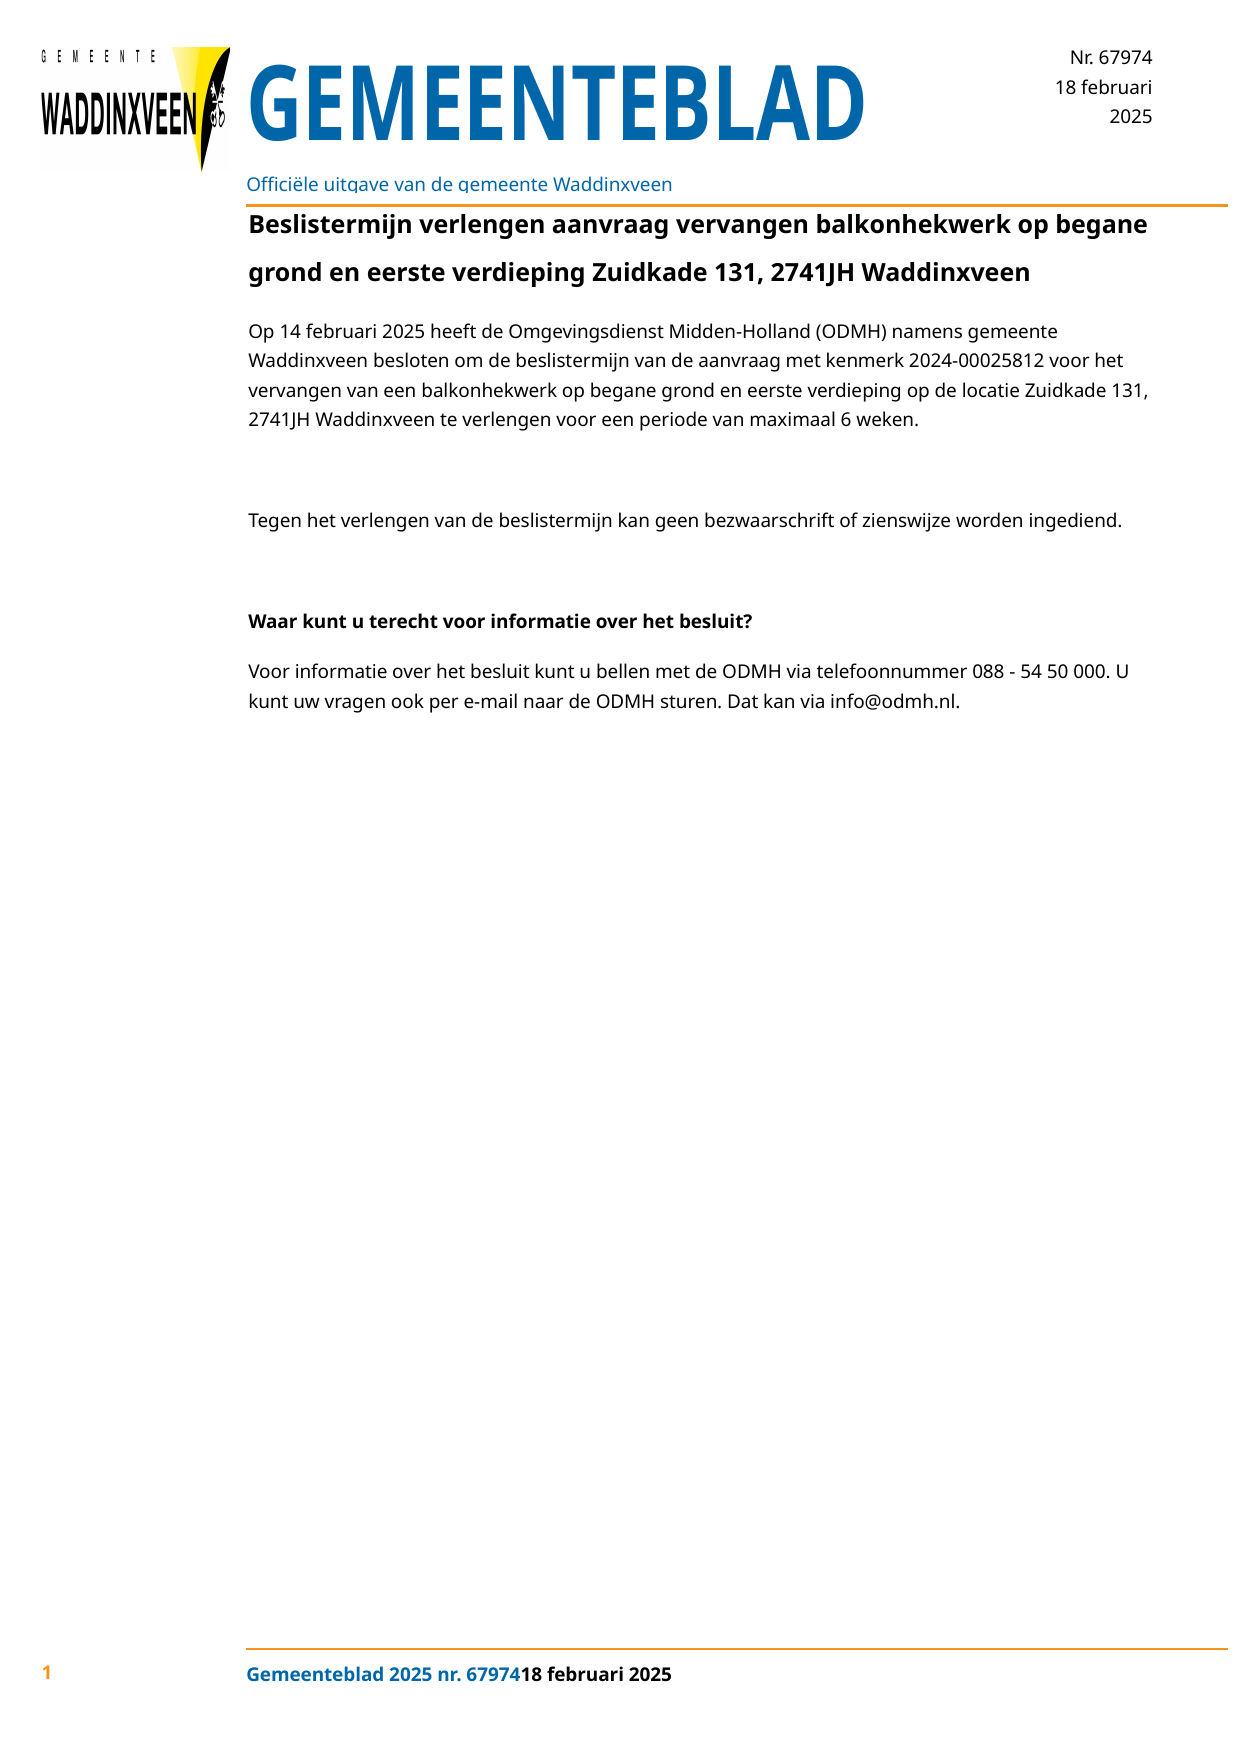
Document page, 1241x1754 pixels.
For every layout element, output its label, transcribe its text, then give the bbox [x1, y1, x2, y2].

text Waar kunt u terecht voor informatie over het besluit? [248, 608, 1152, 634]
text Tegen het verlengen van de beslistermijn kan geen bezwaarschrift of zienswijze worden ingediend. [248, 507, 1152, 533]
text Voor informatie over het besluit kunt u bellen met de ODMH via telefoonnummer 088 - 54 50 000. U kunt uw vragen ook per e-mail naar de ODMH sturen. Dat kan via info@odmh.nl. [248, 659, 1152, 714]
text Beslistermijn verlengen aanvraag vervangen balkonhekwerk op begane grond en eerste verdieping Zuidkade 131, 2741JH Waddinxveen [248, 207, 1152, 288]
picture [41, 47, 231, 172]
text Op 14 februari 2025 heeft de Omgevingsdienst Midden-Holland (ODMH) namens gemeente Waddinxveen besloten om de beslistermijn van de aanvraag met kenmerk 2024-00025812 voor het vervangen van een balkonhekwerk op begane grond en eerste verdieping op de locatie Zuidkade 131, 2741JH Waddinxveen te verlengen voor een periode van maximaal 6 weken. [248, 318, 1152, 432]
